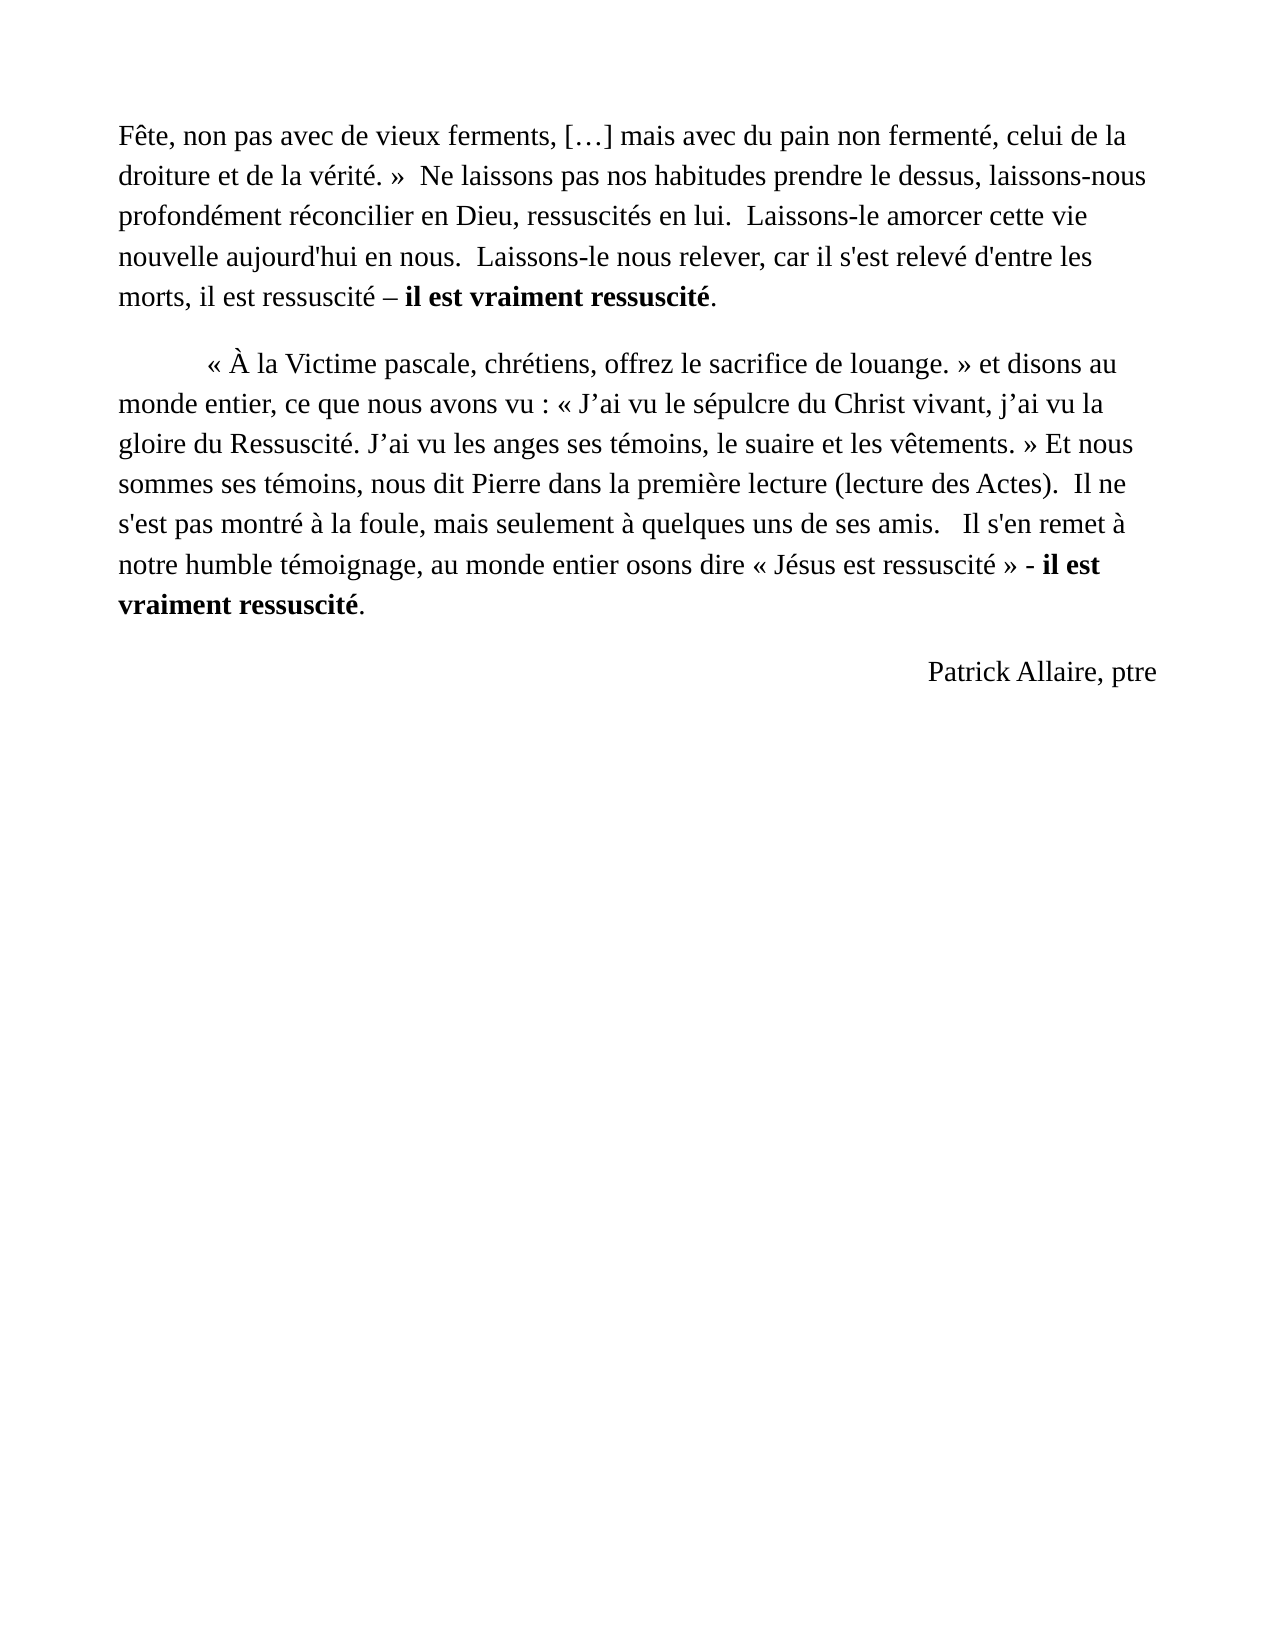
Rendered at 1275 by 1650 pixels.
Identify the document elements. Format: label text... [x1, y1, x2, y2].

text « À la Victime pascale, chrétiens, offrez le sacrifice de louange. » et disons au monde entier, ce que nous avons vu : « J’ai vu le sépulcre du Christ vivant, j’ai vu la gloire du Ressuscité. J’ai vu les anges ses témoins, le suaire et les vêtements. » Et nous sommes ses témoins, nous dit Pierre dans la première lecture (lecture des Actes). Il ne s'est pas montré à la foule, mais seulement à quelques uns de ses amis. Il s'en remet à notre humble témoignage, au monde entier osons dire « Jésus est ressuscité » - il est vraiment ressuscité. [118, 346, 1157, 621]
text Patrick Allaire, ptre [118, 654, 1157, 687]
text Fête, non pas avec de vieux ferments, […] mais avec du pain non fermenté, celui de la droiture et de la vérité. » Ne laissons pas nos habitudes prendre le dessus, laissons-nous profondément réconcilier en Dieu, ressuscités en lui. Laissons-le amorcer cette vie nouvelle aujourd'hui en nous. Laissons-le nous relever, car il s'est relevé d'entre les morts, il est ressuscité – il est vraiment ressuscité. [118, 118, 1157, 312]
